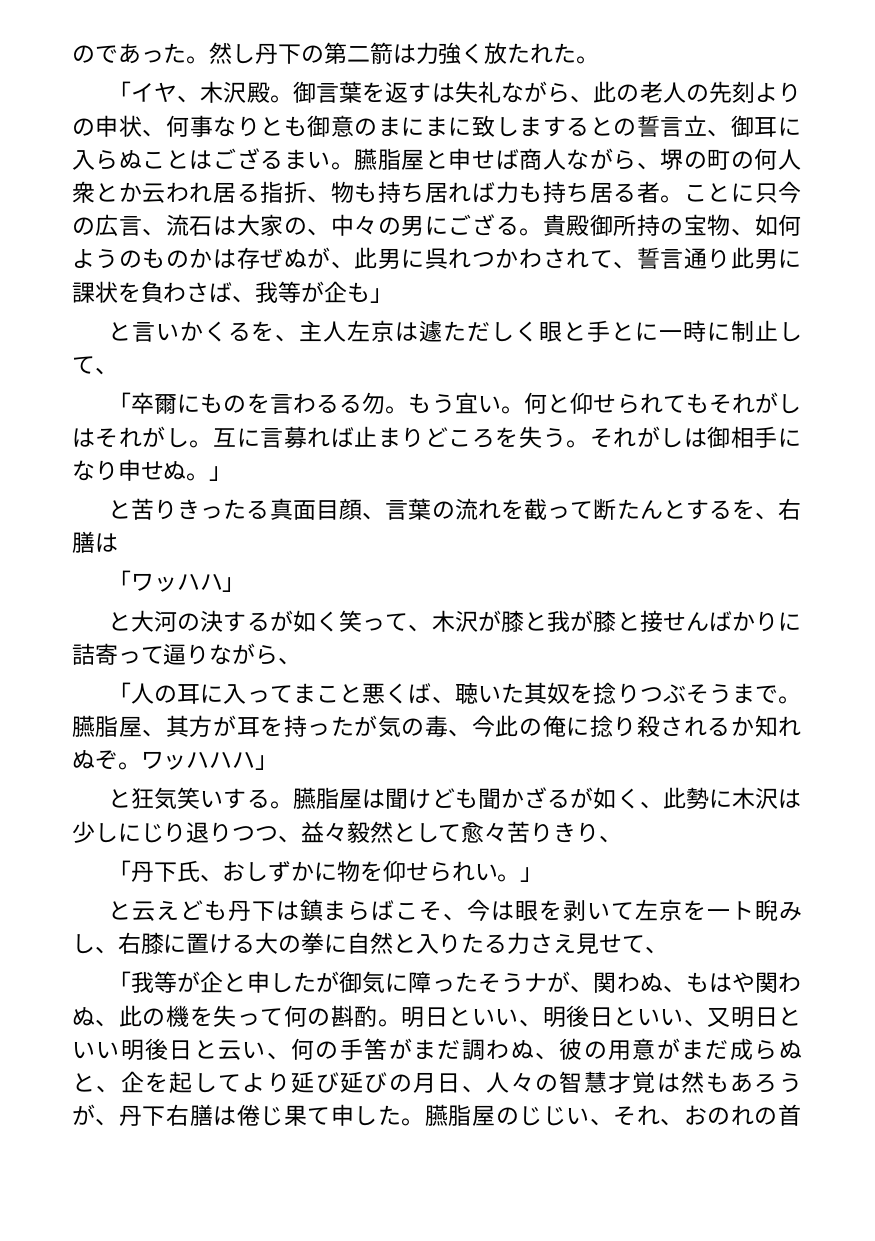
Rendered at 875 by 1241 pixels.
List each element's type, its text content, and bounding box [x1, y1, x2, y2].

text と狂気笑いする。臙脂屋は聞けども聞かざるが如く、此勢に木沢は少しにじり退りつつ、益々毅然として愈々苦りきり、 [72, 781, 802, 848]
text 「人の耳に入ってまこと悪くば、聴いた其奴を捻りつぶそうまで。臙脂屋、其方が耳を持ったが気の毒、今此の俺に捻り殺されるか知れぬぞ。ワッハハハ」 [72, 676, 802, 775]
text 「イヤ、木沢殿。御言葉を返すは失礼ながら、此の老人の先刻よりの申状、何事なりとも御意のまにまに致しまするとの誓言立、御耳に入らぬことはござるまい。臙脂屋と申せば商人ながら、堺の町の何人衆とか云われ居る指折、物も持ち居れば力も持ち居る者。ことに只今の広言、流石は大家の、中々の男にござる。貴殿御所持の宝物、如何ようのものかは存ぜぬが、此男に呉れつかわされて、誓言通り此男に課状を負わさば、我等が企も」 [72, 75, 802, 308]
text と言いかくるを、主人左京は遽ただしく眼と手とに一時に制止して、 [72, 314, 802, 380]
text と云えども丹下は鎮まらばこそ、今は眼を剥いて左京を一ト睨みし、右膝に置ける大の拳に自然と入りたる力さえ見せて、 [72, 893, 802, 959]
text 「我等が企と申したが御気に障ったそうナが、関わぬ、もはや関わぬ、此の機を失って何の斟酌。明日といい、明後日といい、又明日といい明後日と云い、何の手筈がまだ調わぬ、彼の用意がまだ成らぬと、企を起してより延び延びの月日、人々の智慧才覚は然もあろうが、丹下右膳は倦じ果て申した。臙脂屋のじじい、それ、おのれの首 [72, 965, 802, 1131]
text 「丹下氏、おしずかに物を仰せられい。」 [72, 854, 802, 887]
text と苦りきったる真面目顔、言葉の流れを截って断たんとするを、右膳は [72, 492, 802, 558]
text のであった。然し丹下の第二箭は力強く放たれた。 [72, 36, 802, 69]
text 「卒爾にものを言わるる勿。もう宜い。何と仰せられてもそれがしはそれがし。互に言募れば止まりどころを失う。それがしは御相手になり申せぬ。」 [72, 386, 802, 486]
text と大河の決するが如く笑って、木沢が膝と我が膝と接せんばかりに詰寄って逼りながら、 [72, 603, 802, 670]
text 「ワッハハ」 [72, 564, 802, 597]
